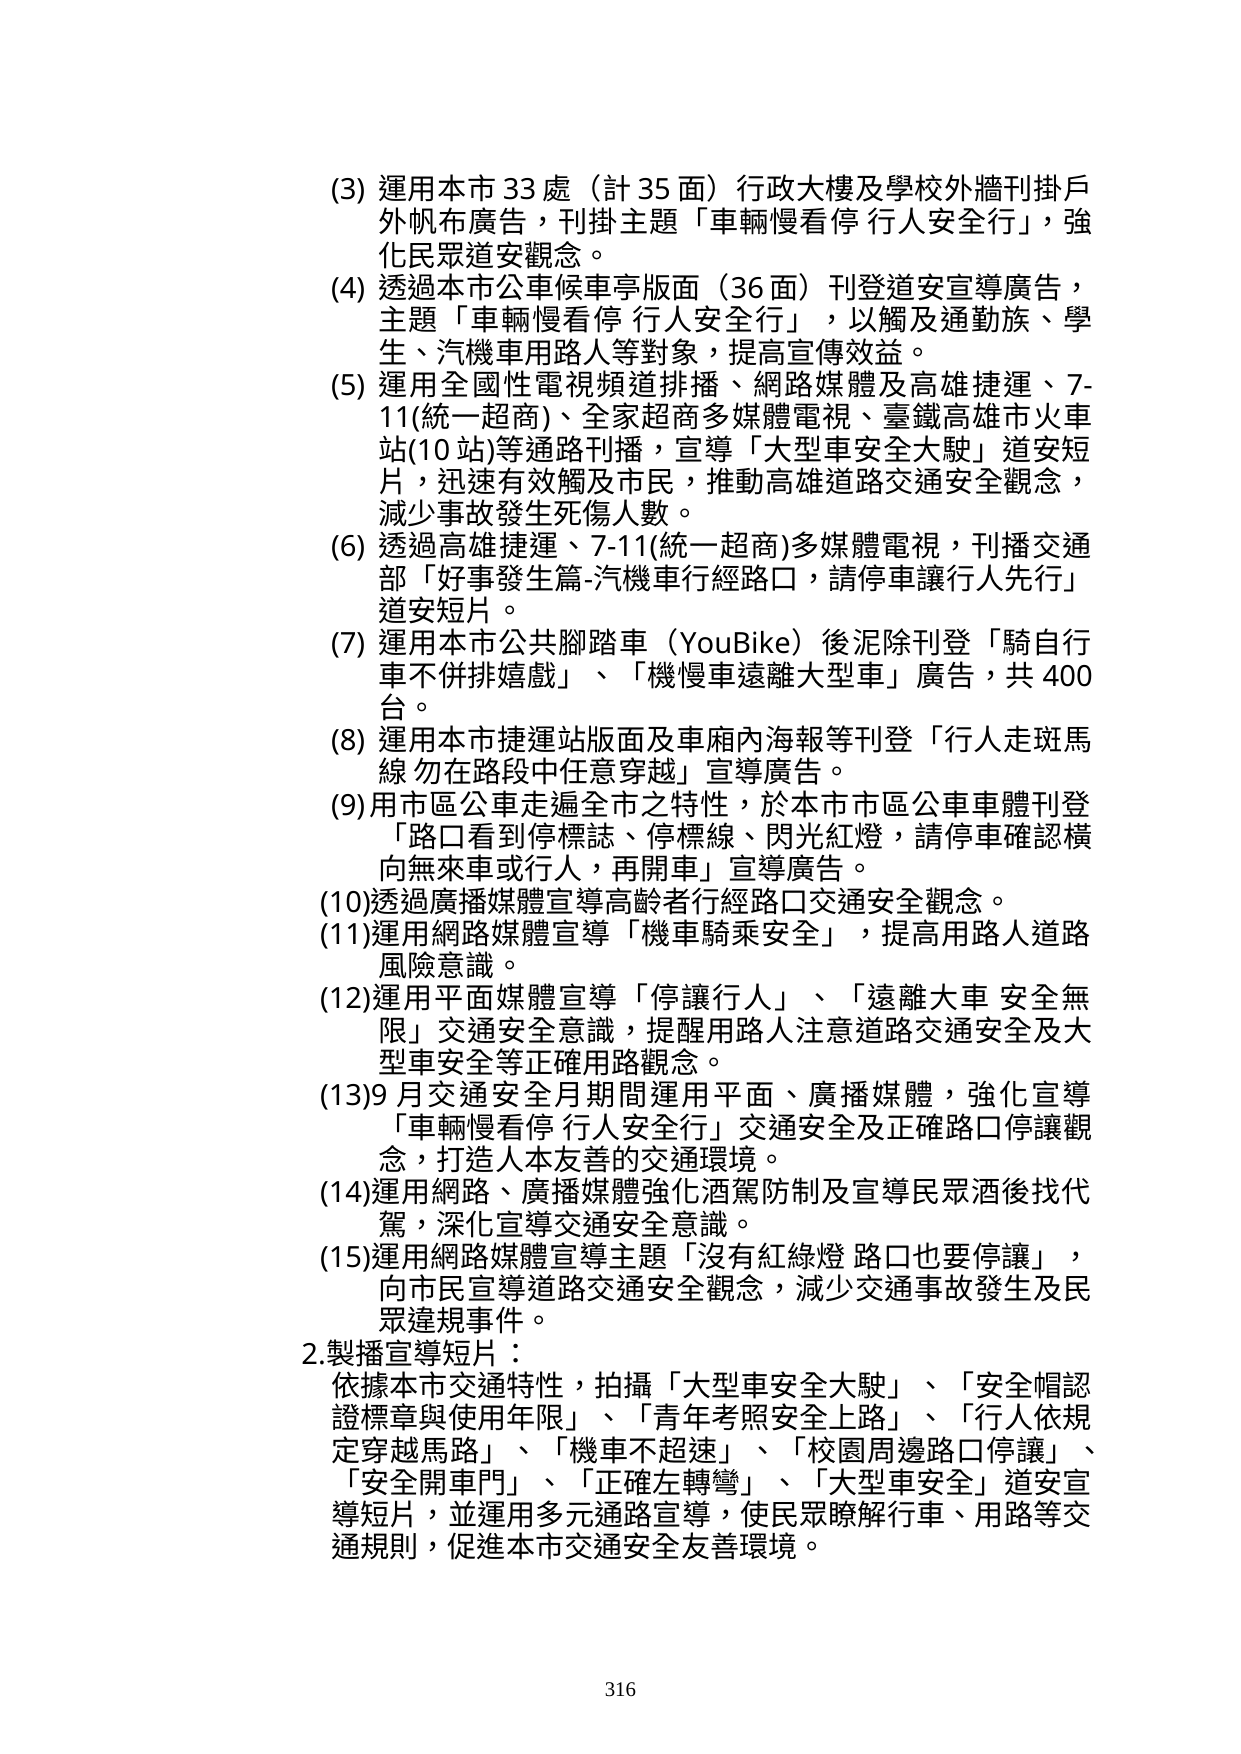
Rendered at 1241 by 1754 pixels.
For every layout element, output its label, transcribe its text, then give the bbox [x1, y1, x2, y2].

list 運用全國性電視頻道排播、網路媒體及高雄捷運、7-11(統一超商)、全家超商多媒體電視、臺鐵高雄市火車站(10站)等通路刊播，宣導「大型車安全大駛」道安短片，迅速有效觸及市民，推動高雄道路交通安全觀念，減少事故發生死傷人數。 [331, 369, 1092, 531]
list 運用本市公共腳踏車（YouBike）後泥除刊登「騎自行車不併排嬉戲」、「機慢車遠離大型車」廣告，共400台。 [331, 628, 1092, 725]
list 透過本市公車候車亭版面（36面）刊登道安宣導廣告，主題「車輛慢看停 行人安全行」，以觸及通勤族、學生、汽機車用路人等對象，提高宣傳效益。 [331, 273, 1092, 369]
list 運用本市33處（計35面）行政大樓及學校外牆刊掛戶外帆布廣告，刊掛主題「車輛慢看停 行人安全行」，強化民眾道安觀念。 [331, 173, 1092, 273]
text 依據本市交通特性，拍攝「大型車安全大駛」、「安全帽認證標章與使用年限」、「青年考照安全上路」、「行人依規定穿越馬路」、「機車不超速」、「校園周邊路口停讓」、「安全開車門」、「正確左轉彎」、「大型車安全」道安宣導短片，並運用多元通路宣導，使民眾瞭解行車、用路等交通規則，促進本市交通安全友善環境。 [331, 1371, 1092, 1564]
list 運用本市捷運站版面及車廂內海報等刊登「行人走斑馬線 勿在路段中任意穿越」宣導廣告。 [331, 725, 1092, 789]
text (15)運用網路媒體宣導主題「沒有紅綠燈 路口也要停讓」，向市民宣導道路交通安全觀念，減少交通事故發生及民眾違規事件。 [320, 1241, 1092, 1338]
text (12)運用平面媒體宣導「停讓行人」、「遠離大車 安全無限」交通安全意識，提醒用路人注意道路交通安全及大型車安全等正確用路觀念。 [320, 983, 1092, 1080]
text (10)透過廣播媒體宣導高齡者行經路口交通安全觀念。 [320, 886, 1092, 918]
text 2.製播宣導短片： [301, 1338, 1092, 1371]
text (11)運用網路媒體宣導「機車騎乘安全」，提高用路人道路風險意識。 [320, 918, 1092, 983]
text (14)運用網路、廣播媒體強化酒駕防制及宣導民眾酒後找代駕，深化宣導交通安全意識。 [320, 1177, 1092, 1241]
list 用市區公車走遍全市之特性，於本市市區公車車體刊登「路口看到停標誌、停標線、閃光紅燈，請停車確認橫向無來車或行人，再開車」宣導廣告。 [331, 789, 1092, 886]
list 透過高雄捷運、7-11(統一超商)多媒體電視，刊播交通部「好事發生篇-汽機車行經路口，請停車讓行人先行」道安短片。 [331, 531, 1092, 628]
text (13)9月交通安全月期間運用平面、廣播媒體，強化宣導「車輛慢看停 行人安全行」交通安全及正確路口停讓觀念，打造人本友善的交通環境。 [320, 1080, 1092, 1177]
